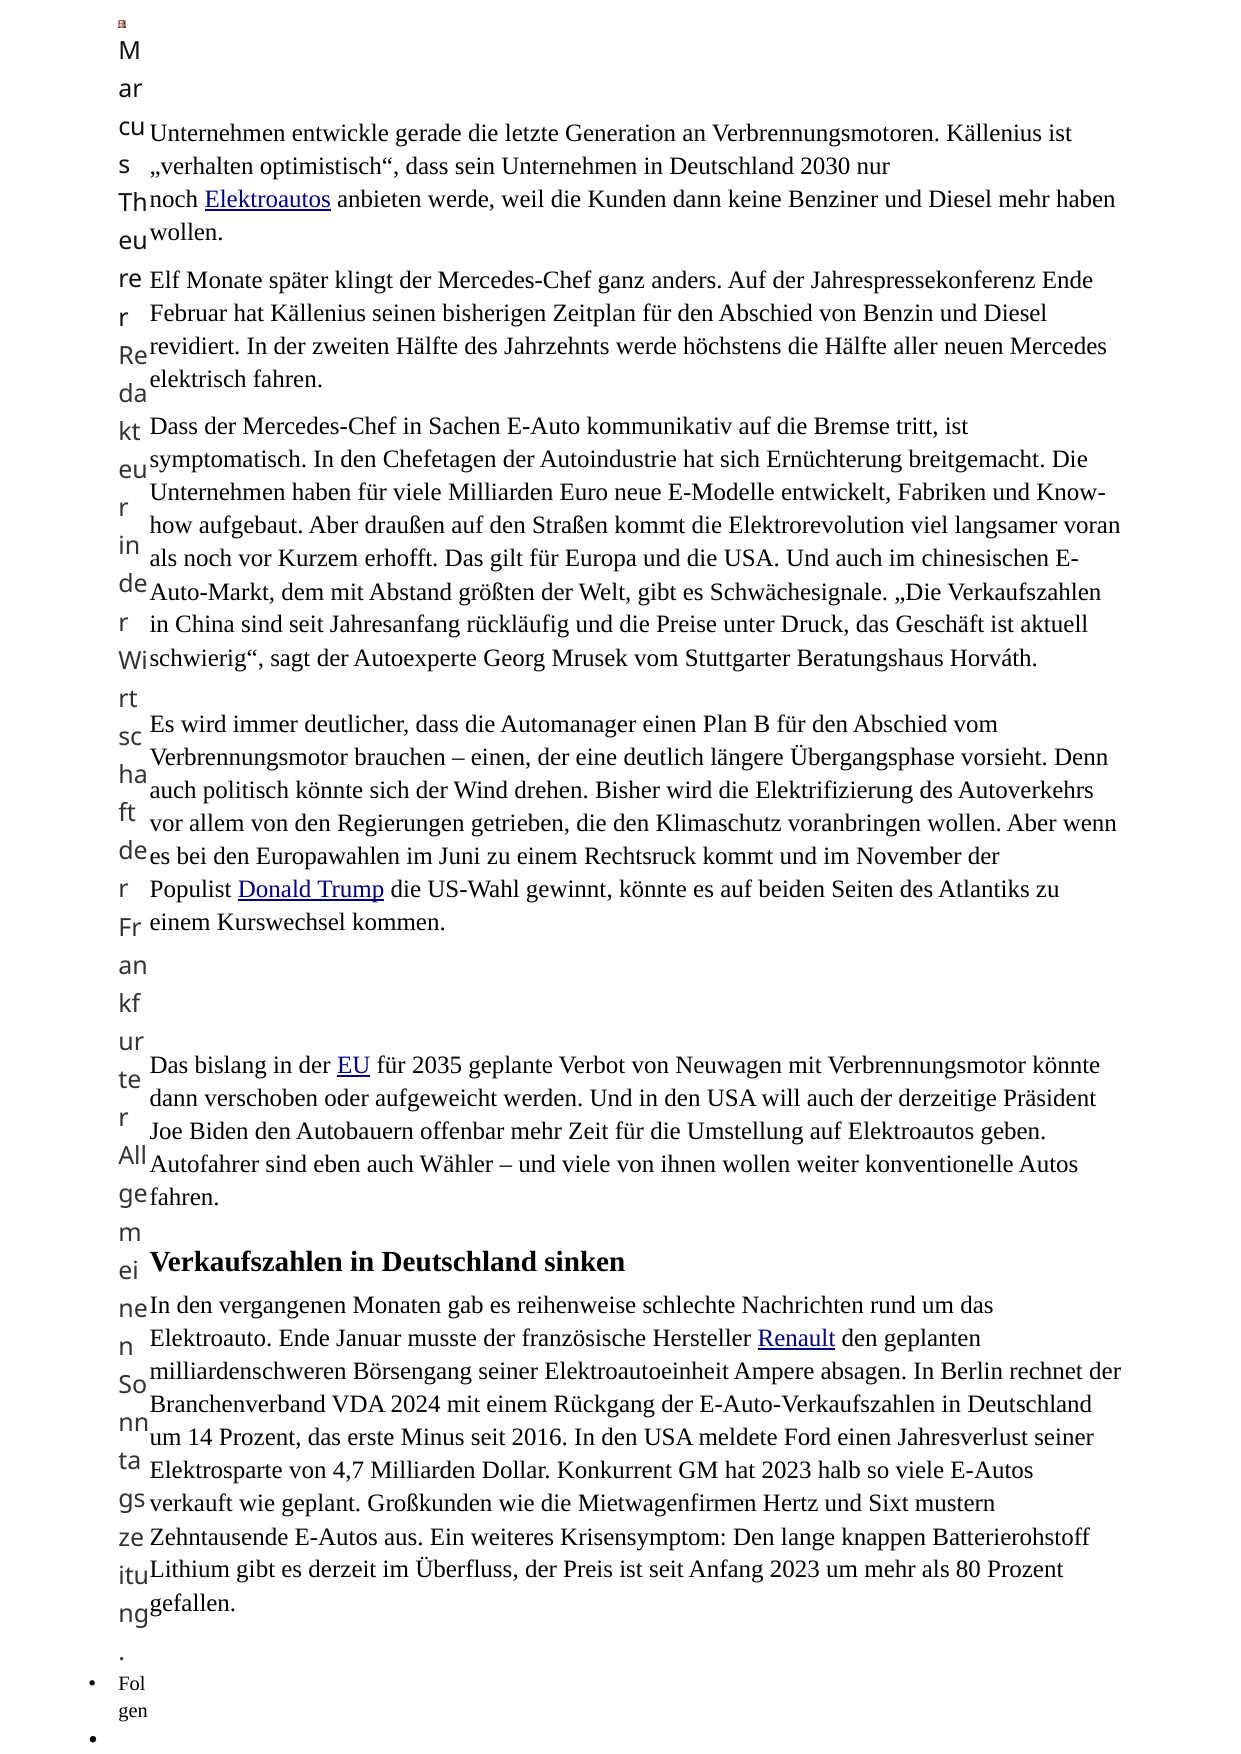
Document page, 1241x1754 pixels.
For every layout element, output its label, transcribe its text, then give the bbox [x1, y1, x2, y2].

list Folgen [118, 1672, 149, 1722]
picture [118, 20, 126, 28]
text Dass der Mercedes-Chef in Sachen E-Auto kommunikativ auf die Bremse tritt, ist symptomatisch. In den Chefetagen der Autoindustrie hat sich Ernüchterung breitgemacht. Die Unternehmen haben für viele Milliarden Euro neue E-Modelle entwickelt, Fabriken und Know-how aufgebaut. Aber draußen auf den Straßen kommt die Elektrorevolution viel langsamer voran als noch vor Kurzem erhofft. Das gilt für Europa und die USA. Und auch im chinesischen E-Auto-Markt, dem mit Abstand größten der Welt, gibt es Schwächesignale. „Die Verkaufszahlen in China sind seit Jahresanfang rückläufig und die Preise unter Druck, das Geschäft ist aktuell schwierig“, sagt der Autoexperte Georg Mrusek vom Stuttgarter Beratungshaus Horváth. [149, 411, 1122, 671]
text Marcus Theurer [118, 32, 149, 333]
text Unternehmen entwickle gerade die letzte Generation an Verbrennungsmotoren. Källenius ist „verhalten optimistisch“, dass sein Unternehmen in Deutschland 2030 nur noch Elektroautos anbieten werde, weil die Kunden dann keine Benziner und Diesel mehr haben wollen. [149, 118, 1122, 246]
text Redakteur in der Wirtschaft der Frankfurter Allgemeinen Sonntagszeitung. [118, 337, 149, 1668]
subtitle Verkaufszahlen in Deutschland sinken [149, 1244, 1122, 1278]
text Das bislang in der EU für 2035 geplante Verbot von Neuwagen mit Verbrennungsmotor könnte dann verschoben oder aufgeweicht werden. Und in den USA will auch der derzeitige Präsident Joe Biden den Autobauern offenbar mehr Zeit für die Umstellung auf Elektroautos geben. Autofahrer sind eben auch Wähler – und viele von ihnen wollen weiter konventionelle Autos fahren. [149, 1050, 1122, 1211]
text In den vergangenen Monaten gab es reihenweise schlechte Nachrichten rund um das Elektroauto. Ende Januar musste der französische Hersteller Renault den geplanten milliardenschweren Börsengang seiner Elektroautoeinheit Ampere absagen. In Berlin rechnet der Branchenverband VDA 2024 mit einem Rückgang der E-Auto-Verkaufszahlen in Deutschland um 14 Prozent, das erste Minus seit 2016. In den USA meldete Ford einen Jahresverlust seiner Elektrosparte von 4,7 Milliarden Dollar. Konkurrent GM hat 2023 halb so viele E-Autos verkauft wie geplant. Großkunden wie die Mietwagenfirmen Hertz und Sixt mustern Zehntausende E-Autos aus. Ein weiteres Krisensymptom: Den lange knappen Batterierohstoff Lithium gibt es derzeit im Überfluss, der Preis ist seit Anfang 2023 um mehr als 80 Prozent gefallen. [149, 1290, 1122, 1616]
text Es wird immer deutlicher, dass die Automanager einen Plan B für den Abschied vom Verbrennungsmotor brauchen – einen, der eine deutlich längere Übergangsphase vorsieht. Denn auch politisch könnte sich der Wind drehen. Bisher wird die Elektrifizierung des Autoverkehrs vor allem von den Regierungen getrieben, die den Klimaschutz voranbringen wollen. Aber wenn es bei den Europawahlen im Juni zu einem Rechtsruck kommt und im November der Populist Donald Trump die US-Wahl gewinnt, könnte es auf beiden Seiten des Atlantiks zu einem Kurswechsel kommen. [149, 709, 1122, 936]
text Elf Monate später klingt der Mercedes-Chef ganz anders. Auf der Jahrespressekonferenz Ende Februar hat Källenius seinen bisherigen Zeitplan für den Abschied von Benzin und Diesel revidiert. In der zweiten Hälfte des Jahrzehnts werde höchstens die Hälfte aller neuen Mercedes elektrisch fahren. [118, 265, 1122, 393]
